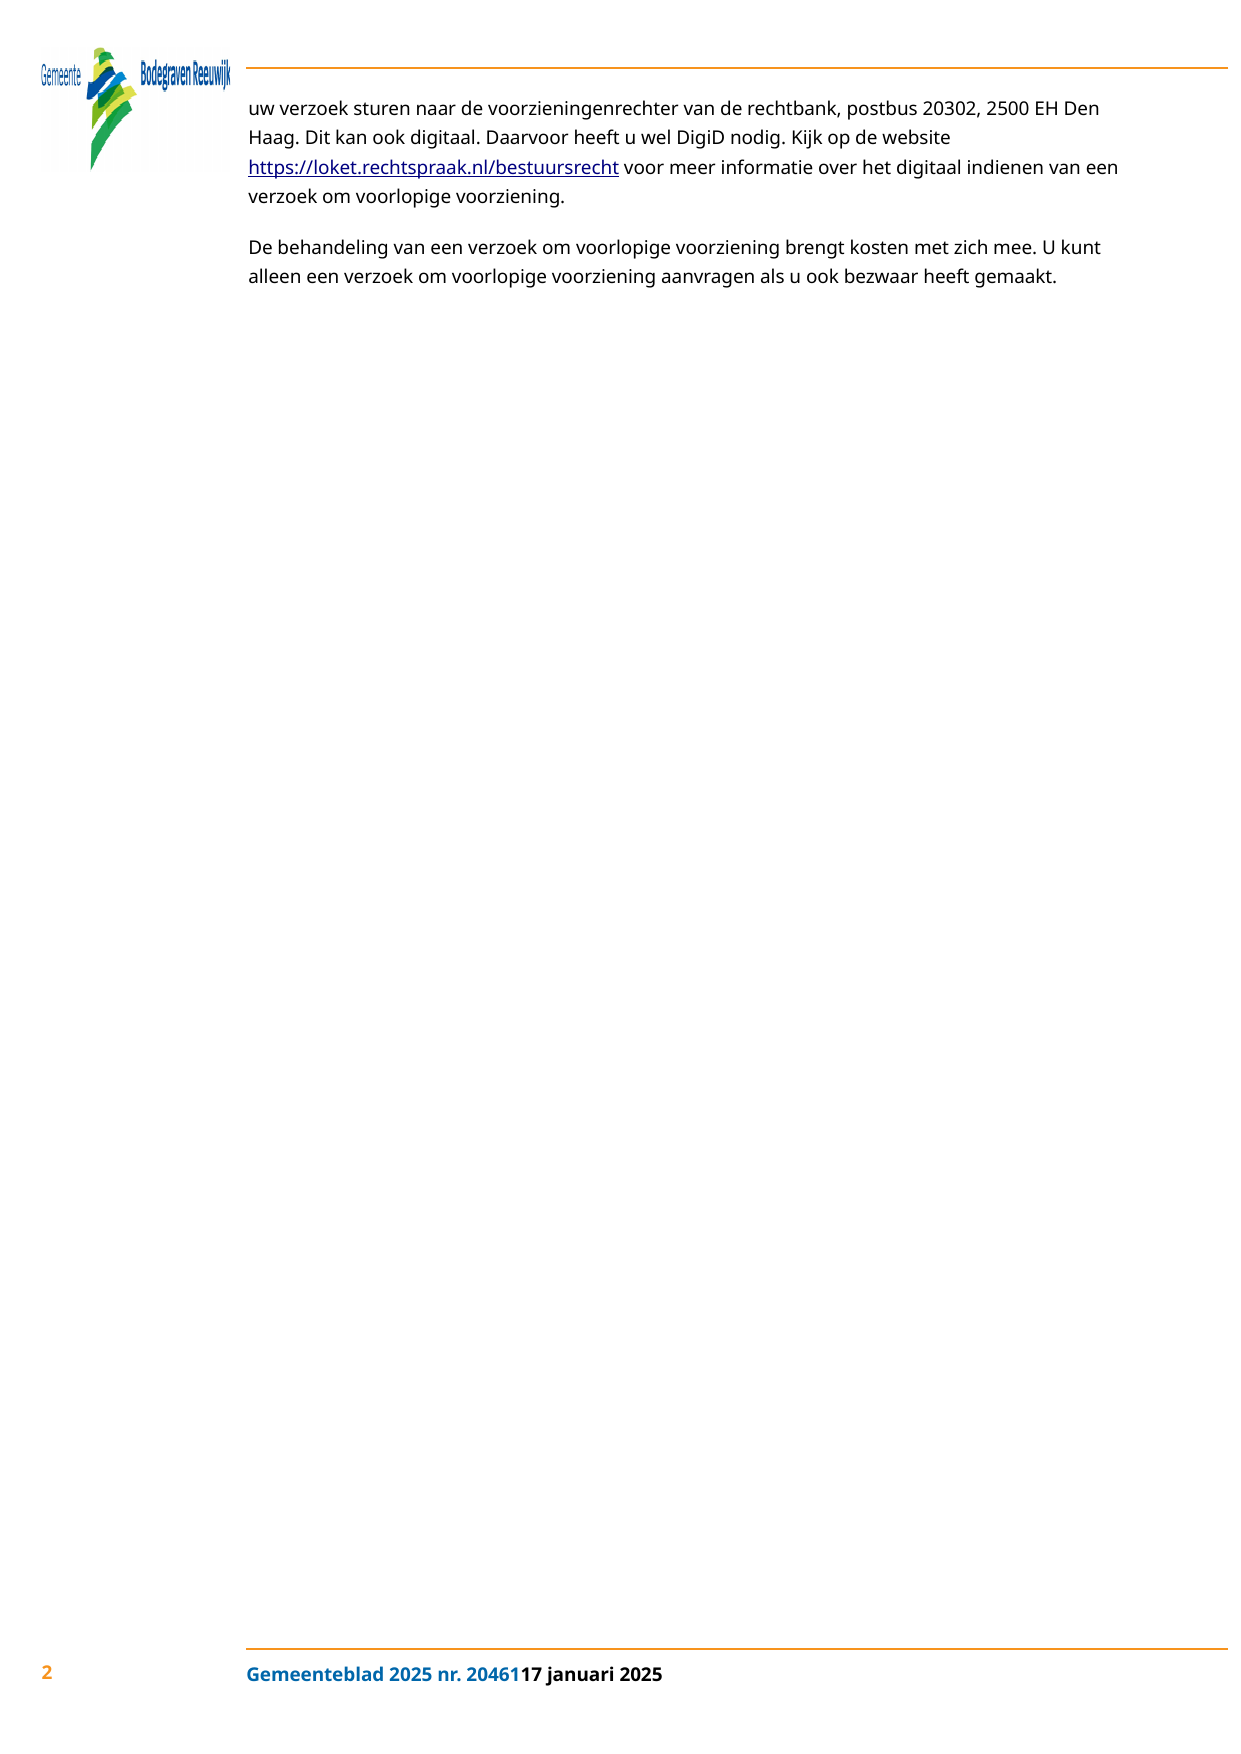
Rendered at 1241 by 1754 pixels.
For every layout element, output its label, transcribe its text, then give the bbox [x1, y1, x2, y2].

text uw verzoek sturen naar de voorzieningenrechter van de rechtbank, postbus 20302, 2500 EH Den Haag. Dit kan ook digitaal. Daarvoor heeft u wel DigiD nodig. Kijk op de website https://loket.rechtspraak.nl/bestuursrecht voor meer informatie over het digitaal indienen van een verzoek om voorlopige voorziening. [248, 95, 1152, 209]
text De behandeling van een verzoek om voorlopige voorziening brengt kosten met zich mee. U kunt alleen een verzoek om voorlopige voorziening aanvragen als u ook bezwaar heeft gemaakt. [248, 234, 1152, 289]
picture [41, 47, 231, 172]
